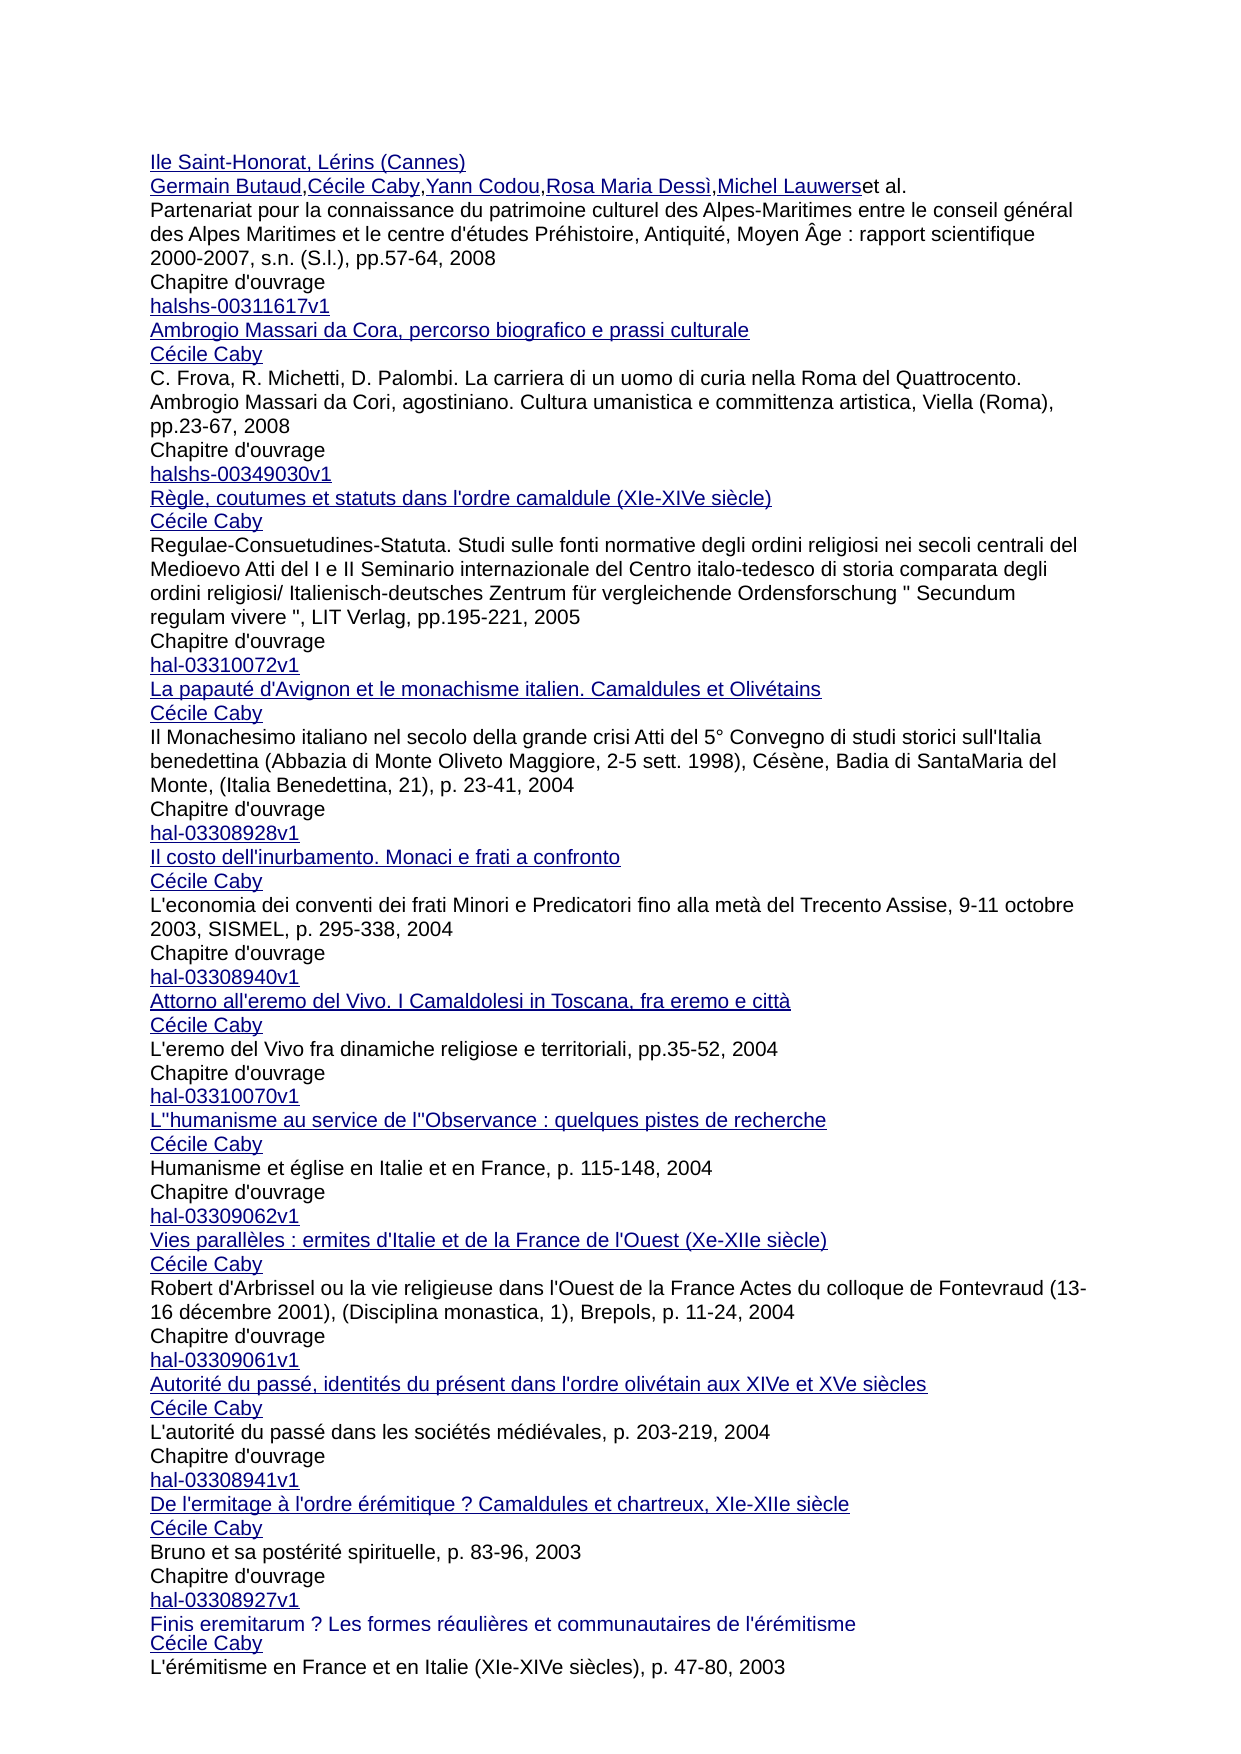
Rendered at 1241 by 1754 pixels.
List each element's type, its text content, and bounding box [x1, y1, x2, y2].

table_cell Ambrogio Massari da Cora, percorso biografico e prassi culturale Cécile Caby C. Frova, R. Michetti, D. Palombi. La carriera di un uomo di curia nella Roma del Quattrocento. Ambrogio Massari da Cori, agostiniano. Cultura umanistica e committenza artistica, Viella (Roma), pp.23-67, 2008 Chapitre d'ouvrage halshs-00349030v1 [150, 318, 1090, 485]
table_cell La papauté d'Avignon et le monachisme italien. Camaldules et Olivétains Cécile Caby Il Monachesimo italiano nel secolo della grande crisi Atti del 5° Convegno di studi storici sull'Italia benedettina (Abbazia di Monte Oliveto Maggiore, 2-5 sett. 1998), Césène, Badia di SantaMaria del Monte, (Italia Benedettina, 21), p. 23-41, 2004 Chapitre d'ouvrage hal-03308928v1 [150, 677, 1090, 845]
table_cell Ile Saint-Honorat, Lérins (Cannes) Germain Butaud,Cécile Caby,Yann Codou,Rosa Maria Dessì,Michel Lauwerset al. Partenariat pour la connaissance du patrimoine culturel des Alpes-Maritimes entre le conseil général des Alpes Maritimes et le centre d'études Préhistoire, Antiquité, Moyen Âge : rapport scientifique 2000-2007, s.n. (S.l.), pp.57-64, 2008 Chapitre d'ouvrage halshs-00311617v1 [150, 150, 1090, 318]
table_cell Autorité du passé, identités du présent dans l'ordre olivétain aux XIVe et XVe siècles Cécile Caby L'autorité du passé dans les sociétés médiévales, p. 203-219, 2004 Chapitre d'ouvrage hal-03308941v1 [150, 1372, 1090, 1492]
table_cell De l'ermitage à l'ordre érémitique ? Camaldules et chartreux, XIe-XIIe siècle Cécile Caby Bruno et sa postérité spirituelle, p. 83-96, 2003 Chapitre d'ouvrage hal-03308927v1 [150, 1492, 1090, 1611]
table_cell Règle, coutumes et statuts dans l'ordre camaldule (XIe-XIVe siècle) Cécile Caby Regulae-Consuetudines-Statuta. Studi sulle fonti normative degli ordini religiosi nei secoli centrali del Medioevo Atti del I e II Seminario internazionale del Centro italo-tedesco di storia comparata degli ordini religiosi/ Italienisch-deutsches Zentrum für vergleichende Ordensforschung " Secundum regulam vivere ", LIT Verlag, pp.195-221, 2005 Chapitre d'ouvrage hal-03310072v1 [150, 485, 1090, 677]
table_cell Attorno all'eremo del Vivo. I Camaldolesi in Toscana, fra eremo e città Cécile Caby L'eremo del Vivo fra dinamiche religiose e territoriali, pp.35-52, 2004 Chapitre d'ouvrage hal-03310070v1 [150, 989, 1090, 1108]
table_cell Vies parallèles : ermites d'Italie et de la France de l'Ouest (Xe-XIIe siècle) Cécile Caby Robert d'Arbrissel ou la vie religieuse dans l'Ouest de la France Actes du colloque de Fontevraud (13-16 décembre 2001), (Disciplina monastica, 1), Brepols, p. 11-24, 2004 Chapitre d'ouvrage hal-03309061v1 [150, 1228, 1090, 1372]
table_cell Finis eremitarum ? Les formes régulières et communautaires de l'érémitisme Cécile Caby L'érémitisme en France et en Italie (XIe-XIVe siècles), p. 47-80, 2003 [150, 1611, 1090, 1679]
table_cell L''humanisme au service de l''Observance : quelques pistes de recherche Cécile Caby Humanisme et église en Italie et en France, p. 115-148, 2004 Chapitre d'ouvrage hal-03309062v1 [150, 1108, 1090, 1228]
table_cell Il costo dell'inurbamento. Monaci e frati a confronto Cécile Caby L'economia dei conventi dei frati Minori e Predicatori fino alla metà del Trecento Assise, 9-11 octobre 2003, SISMEL, p. 295-338, 2004 Chapitre d'ouvrage hal-03308940v1 [150, 845, 1090, 988]
